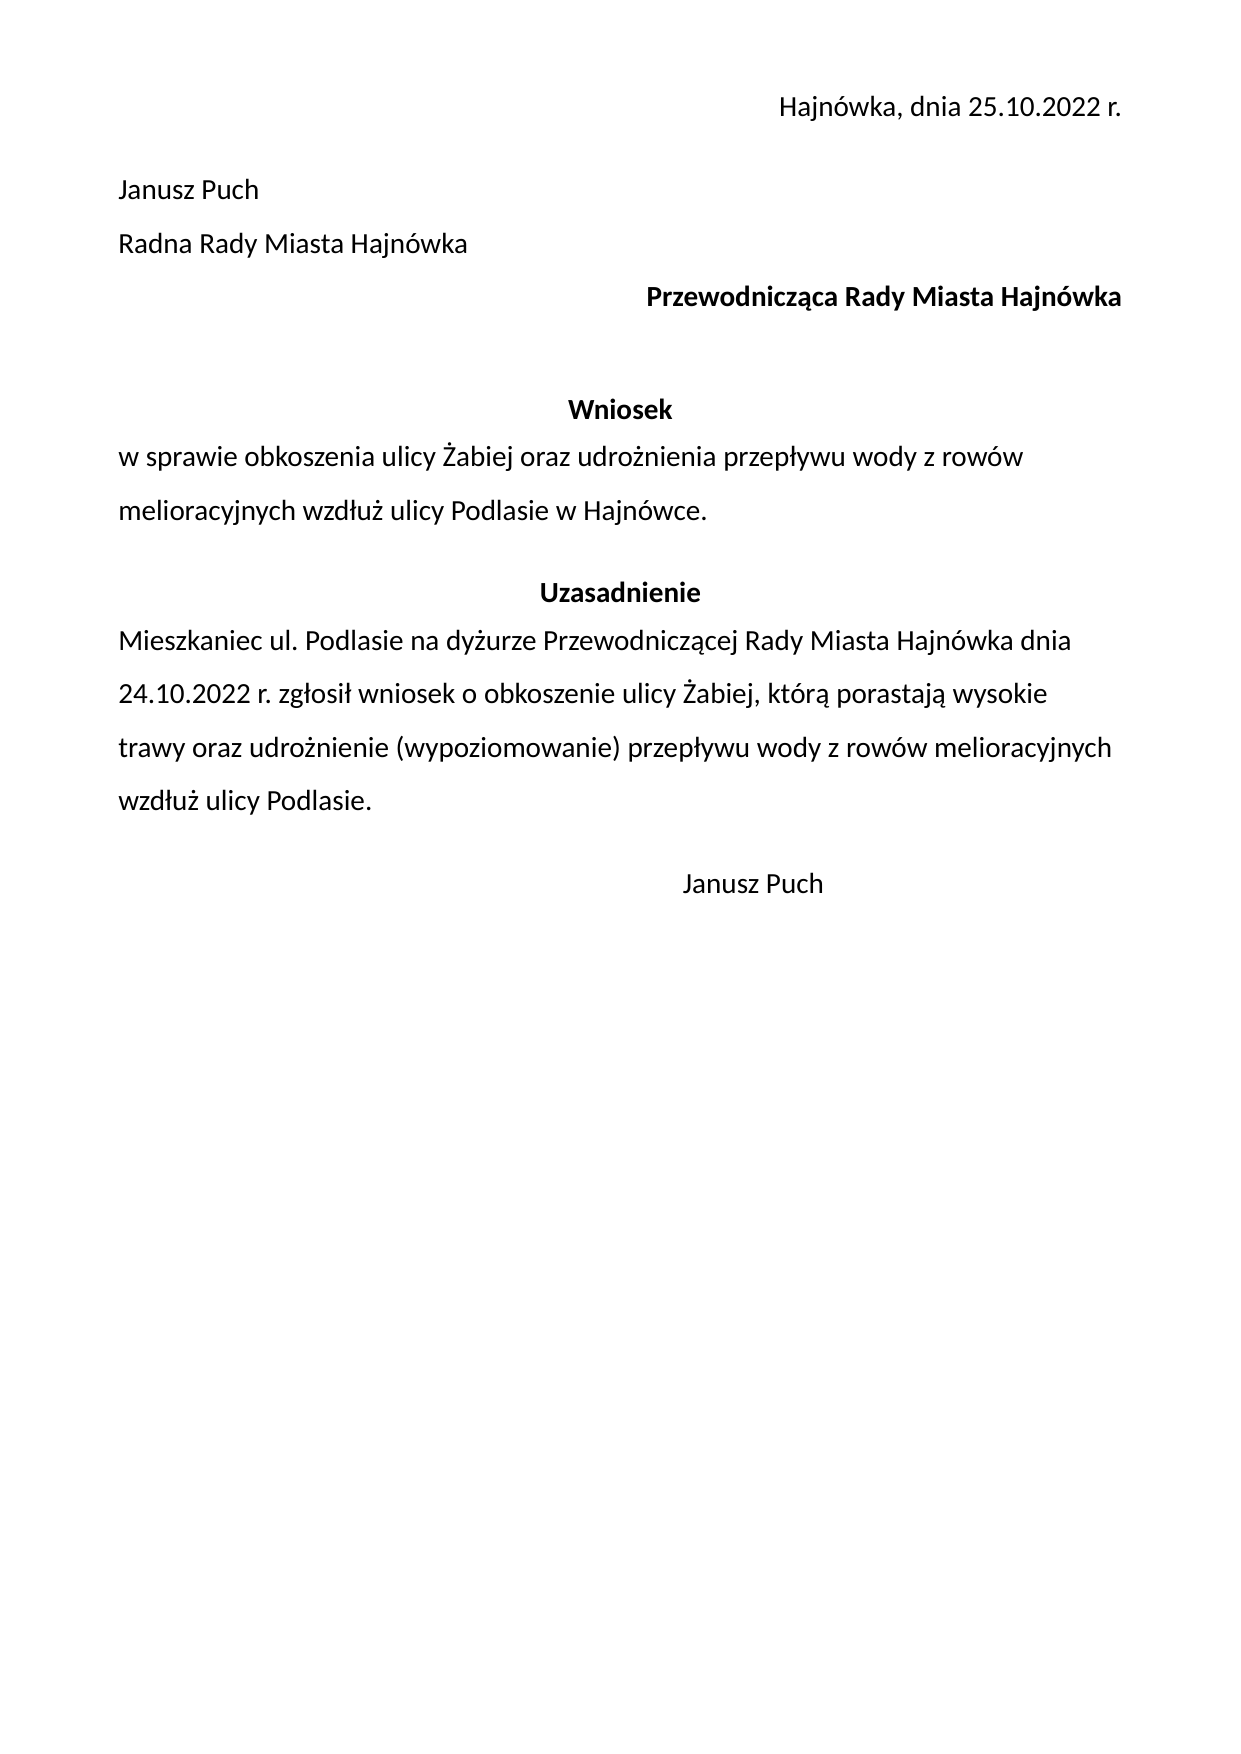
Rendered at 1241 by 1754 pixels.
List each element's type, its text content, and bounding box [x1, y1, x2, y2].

text Przewodnicząca Rady Miasta Hajnówka [118, 278, 1122, 314]
text Uzasadnienie [118, 574, 1122, 610]
text Radna Rady Miasta Hajnówka [118, 225, 1122, 261]
text w sprawie obkoszenia ulicy Żabiej oraz udrożnienia przepływu wody z rowów melioracyjnych wzdłuż ulicy Podlasie w Hajnówce. [118, 438, 1122, 527]
text Hajnówka, dnia 25.10.2022 r. [118, 88, 1122, 124]
text Janusz Puch [118, 171, 1122, 207]
text Janusz Puch [683, 865, 1122, 901]
text Wniosek [118, 391, 1122, 426]
text Mieszkaniec ul. Podlasie na dyżurze Przewodniczącej Rady Miasta Hajnówka dnia 24.10.2022 r. zgłosił wniosek o obkoszenie ulicy Żabiej, którą porastają wysokie trawy oraz udrożnienie (wypoziomowanie) przepływu wody z rowów melioracyjnych wzdłuż ulicy Podlasie. [118, 622, 1122, 818]
